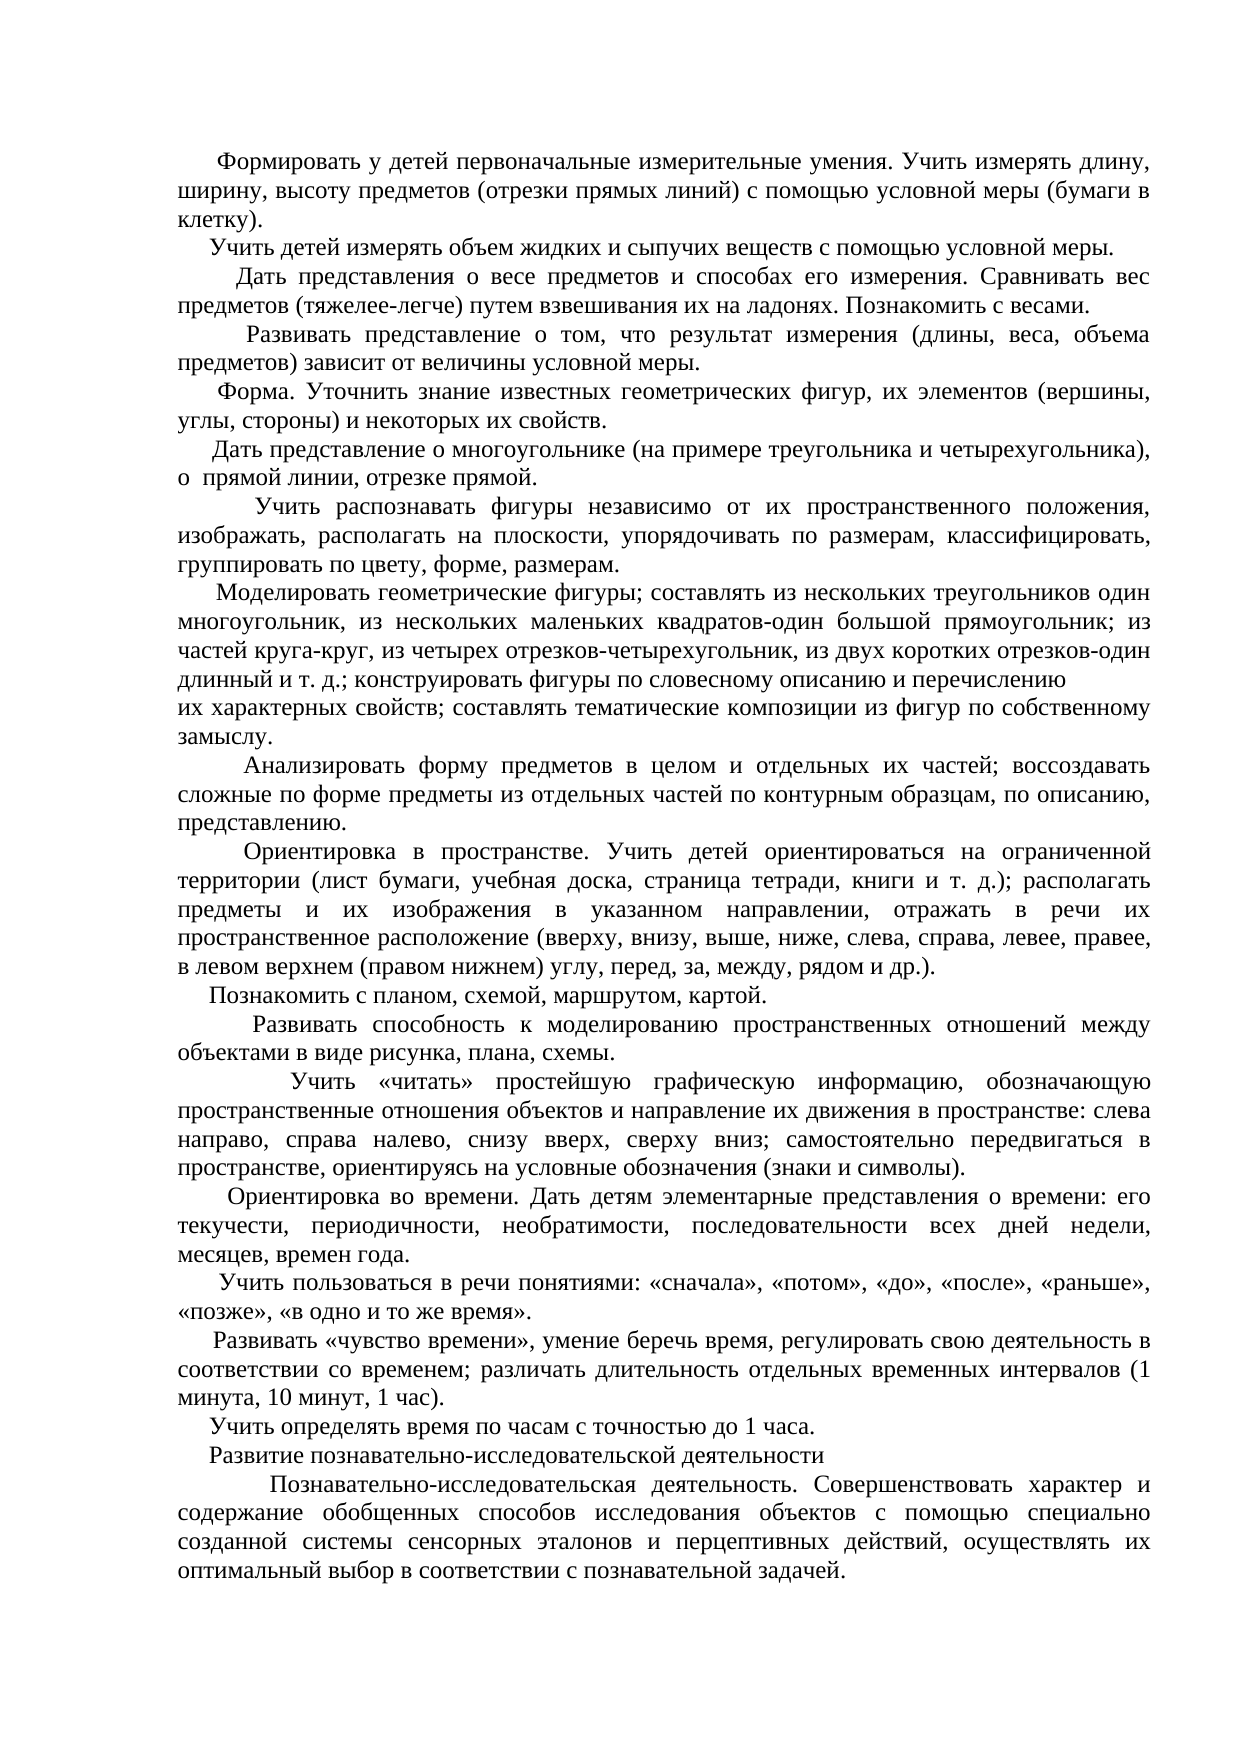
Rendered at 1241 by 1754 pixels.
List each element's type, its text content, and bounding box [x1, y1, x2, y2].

text их характерных свойств; составлять тематические композиции из фигур по собственному замыслу. [177, 692, 1152, 750]
text Анализировать форму предметов в целом и отдельных их частей; воссоздавать сложные по форме предметы из отдельных частей по контурным образцам, по описанию, представлению. [177, 750, 1152, 836]
text Дать представление о многоугольнике (на примере треугольника и четырехугольника), о прямой линии, отрезке прямой. [177, 434, 1152, 491]
text Учить «читать» простейшую графическую информацию, обозначающую пространственные отношения объектов и направление их движения в пространстве: слева направо, справа налево, снизу вверх, сверху вниз; самостоятельно передвигаться в пространстве, ориентируясь на условные обозначения (знаки и символы). [177, 1066, 1152, 1181]
text Развивать «чувство времени», умение беречь время, регулировать свою деятельность в соответствии со временем; различать длительность отдельных временных интервалов (1 минута, 10 минут, 1 час). [177, 1325, 1152, 1411]
text Познакомить с планом, схемой, маршрутом, картой. [177, 980, 1152, 1009]
text Учить распознавать фигуры независимо от их пространственного положения, изображать, располагать на плоскости, упорядочивать по размерам, классифицировать, группировать по цвету, форме, размерам. [177, 491, 1152, 577]
text Учить детей измерять объем жидких и сыпучих веществ с помощью условной меры. [177, 232, 1152, 261]
text Форма. Уточнить знание известных геометрических фигур, их элементов (вершины, углы, стороны) и некоторых их свойств. [177, 376, 1152, 434]
text Познавательно-исследовательская деятельность. Совершенствовать характер и содержание обобщенных способов исследования объектов с помощью специально созданной системы сенсорных эталонов и перцептивных действий, осуществлять их оптимальный выбор в соответствии с познавательной задачей. [177, 1469, 1152, 1584]
text Моделировать геометрические фигуры; составлять из нескольких треугольников один многоугольник, из нескольких маленьких квадратов-один большой прямоугольник; из частей круга-круг, из четырех отрезков-четырехугольник, из двух коротких отрезков-один длинный и т. д.; конструировать фигуры по словесному описанию и перечислению [177, 577, 1152, 692]
text Развитие познавательно-исследовательской деятельности [177, 1440, 1152, 1469]
text Развивать представление о том, что результат измерения (длины, веса, объема предметов) зависит от величины условной меры. [177, 319, 1152, 376]
text Ориентировка во времени. Дать детям элементарные представления о времени: его текучести, периодичности, необратимости, последовательности всех дней недели, месяцев, времен года. [177, 1181, 1152, 1267]
text Дать представления о весе предметов и способах его измерения. Сравнивать вес предметов (тяжелее-легче) путем взвешивания их на ладонях. Познакомить с весами. [177, 261, 1152, 319]
text Развивать способность к моделированию пространственных отношений между объектами в виде рисунка, плана, схемы. [177, 1009, 1152, 1066]
text Формировать у детей первоначальные измерительные умения. Учить измерять длину, ширину, высоту предметов (отрезки прямых линий) с помощью условной меры (бумаги в клетку). [177, 146, 1152, 232]
text Учить пользоваться в речи понятиями: «сначала», «потом», «до», «после», «раньше», «позже», «в одно и то же время». [177, 1267, 1152, 1325]
text Ориентировка в пространстве. Учить детей ориентироваться на ограниченной территории (лист бумаги, учебная доска, страница тетради, книги и т. д.); располагать предметы и их изображения в указанном направлении, отражать в речи их пространственное расположение (вверху, внизу, выше, ниже, слева, справа, левее, правее, в левом верхнем (правом нижнем) углу, перед, за, между, рядом и др.). [177, 836, 1152, 980]
text Учить определять время по часам с точностью до 1 часа. [177, 1411, 1152, 1440]
